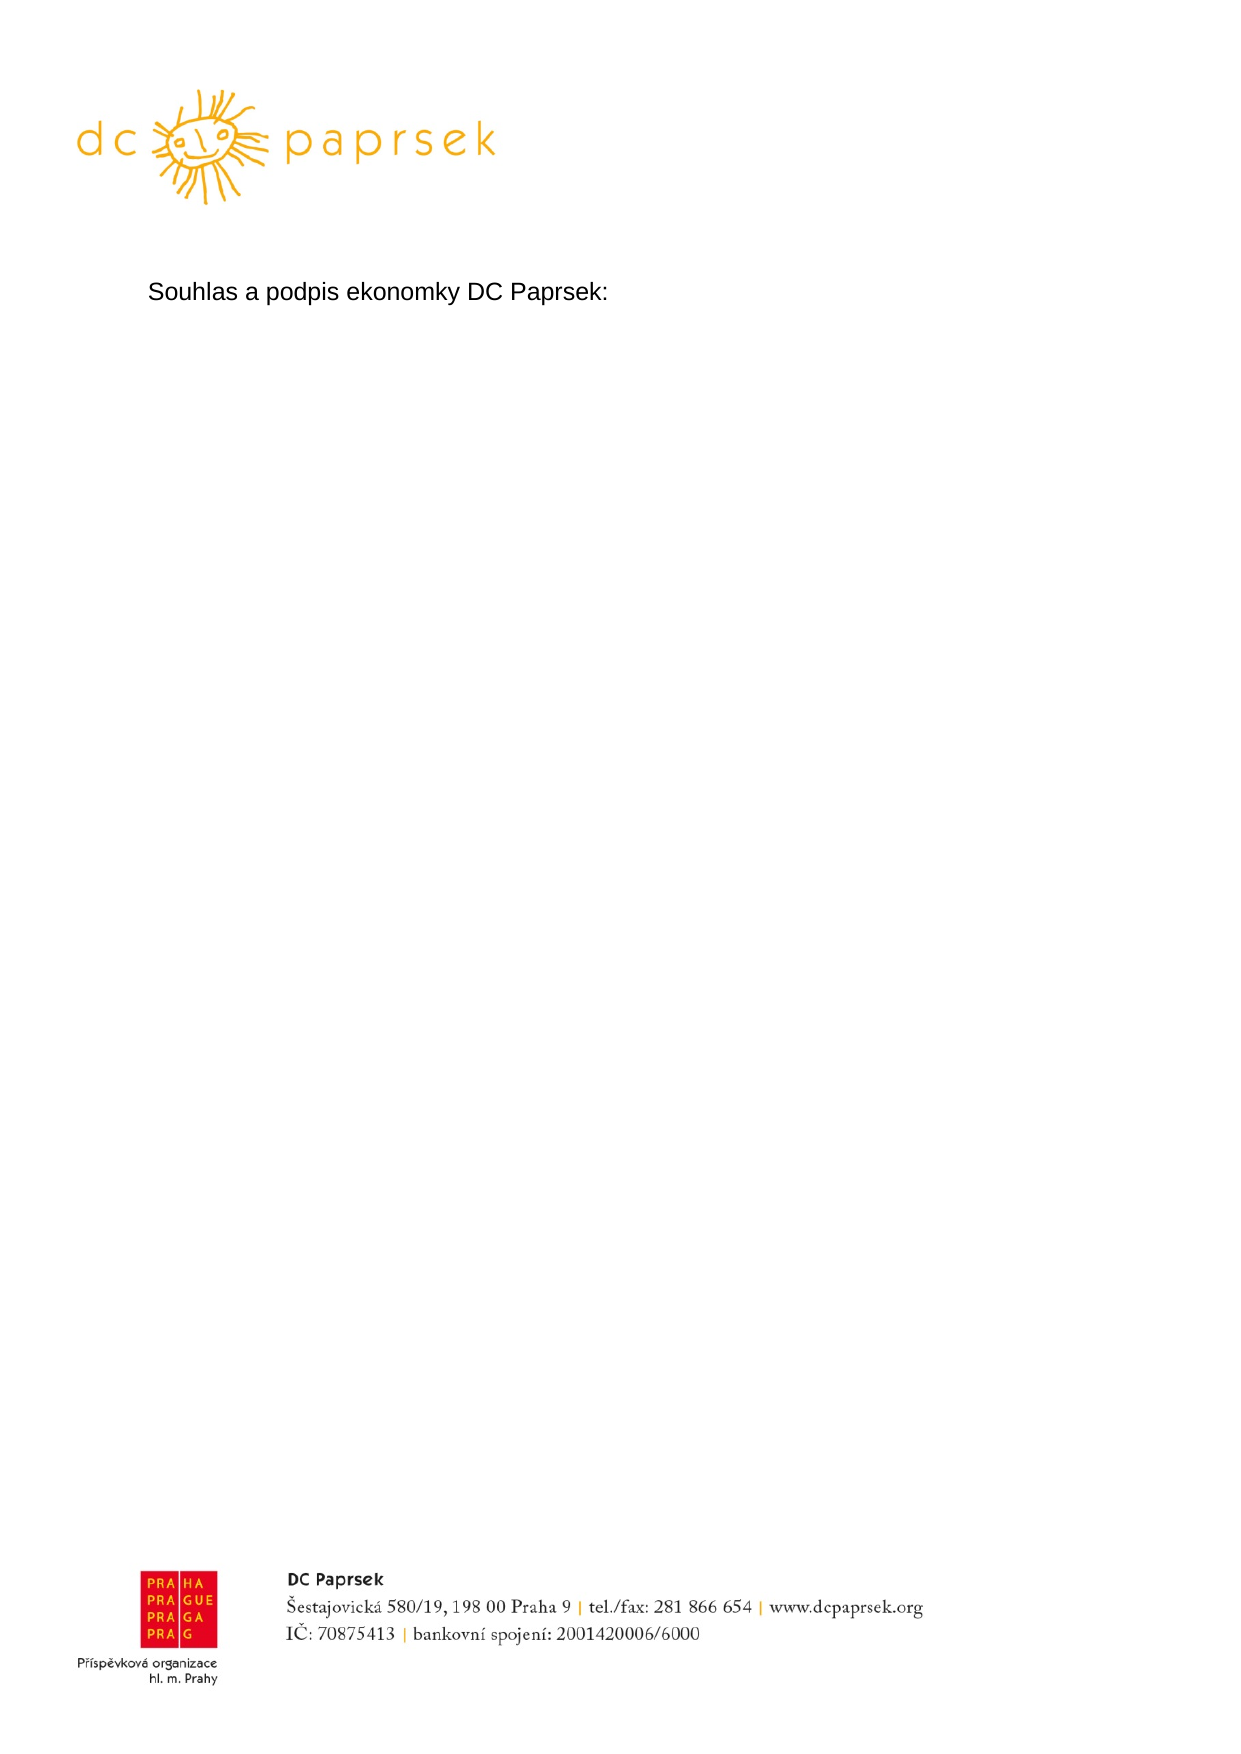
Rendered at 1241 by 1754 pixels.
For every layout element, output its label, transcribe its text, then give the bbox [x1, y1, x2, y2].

text Souhlas a podpis ekonomky DC Paprsek: [148, 264, 1093, 310]
